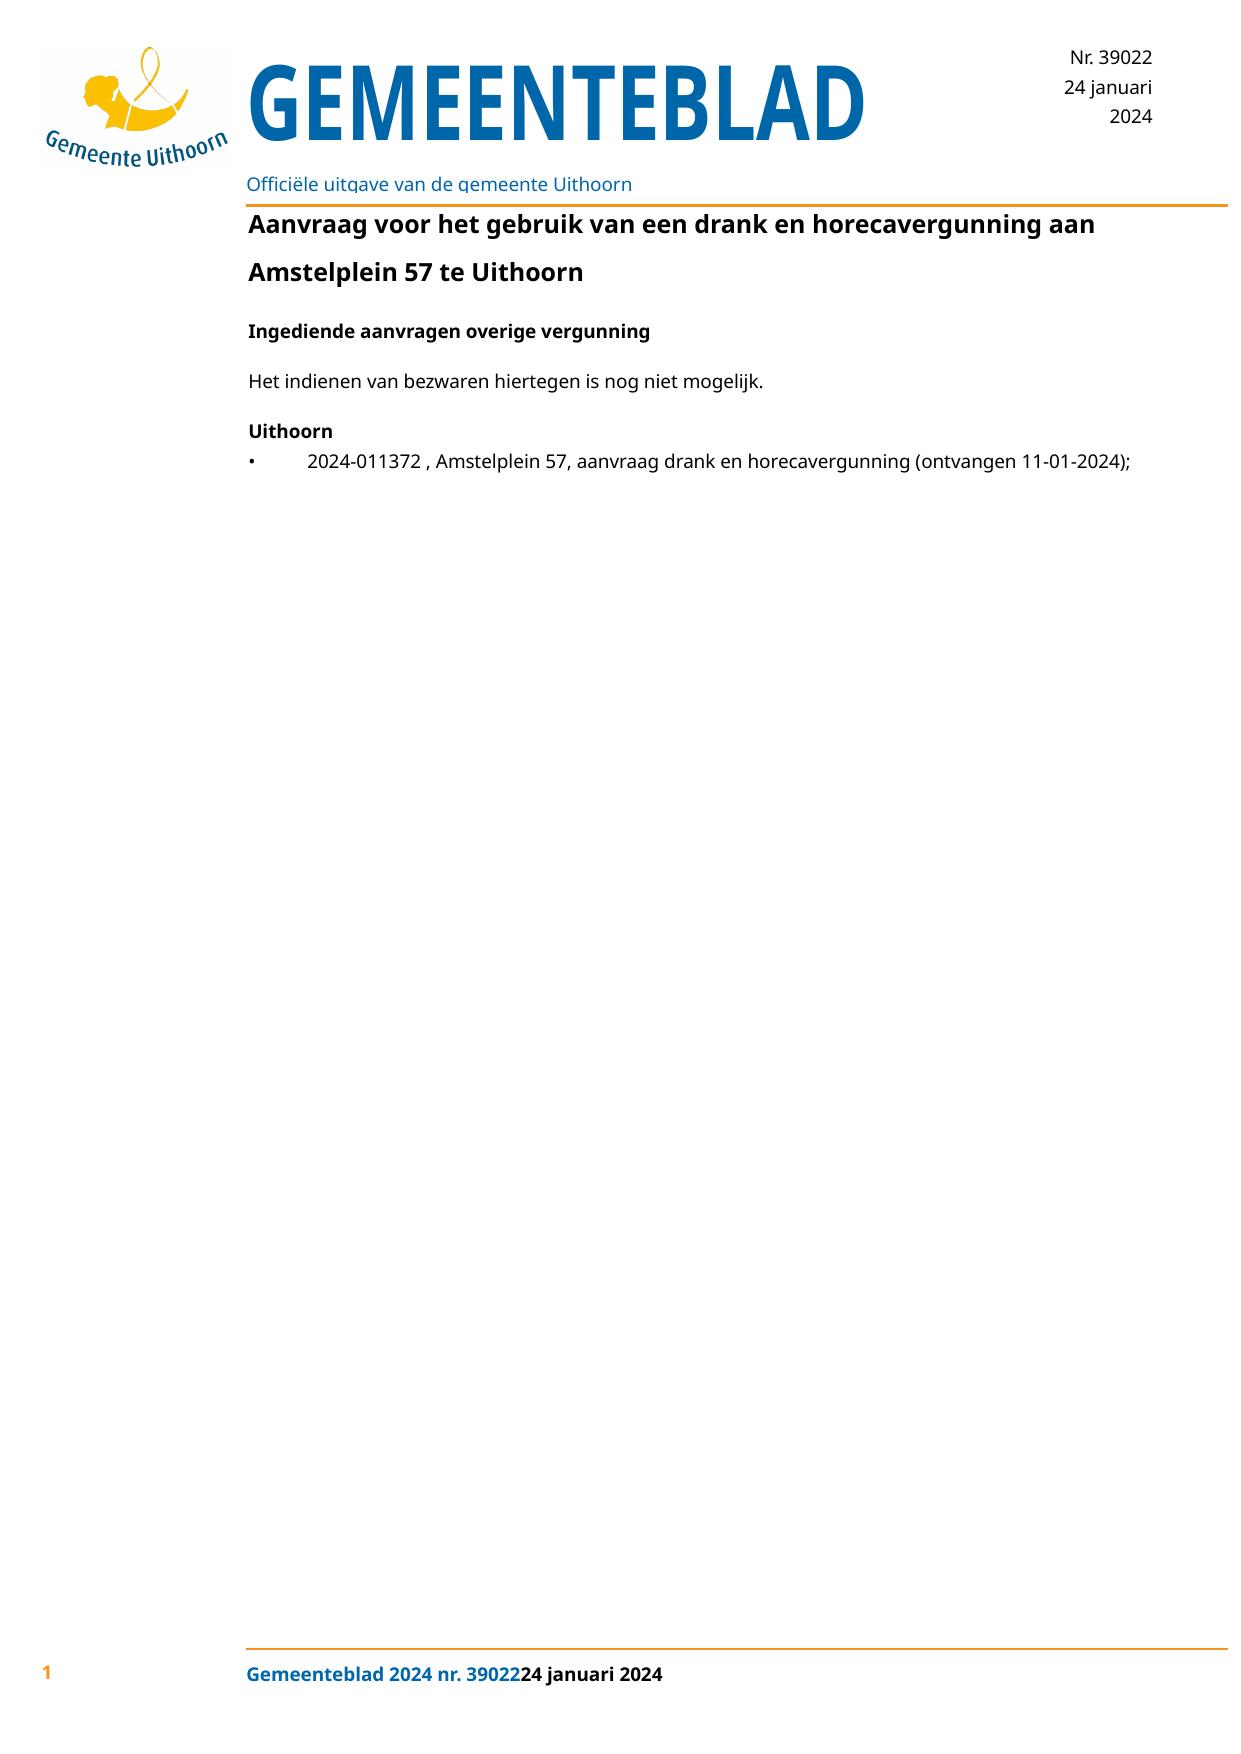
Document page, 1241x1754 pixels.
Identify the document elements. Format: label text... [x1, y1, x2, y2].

text Aanvraag voor het gebruik van een drank en horecavergunning aan Amstelplein 57 te Uithoorn [248, 207, 1152, 288]
text Ingediende aanvragen overige vergunning [248, 318, 1152, 344]
list 2024-011372 , Amstelplein 57, aanvraag drank en horecavergunning (ontvangen 11-01-2024); [248, 448, 1152, 474]
text Uithoorn [248, 419, 1152, 444]
text Het indienen van bezwaren hiertegen is nog niet mogelijk. [248, 368, 1152, 394]
picture [41, 47, 231, 172]
